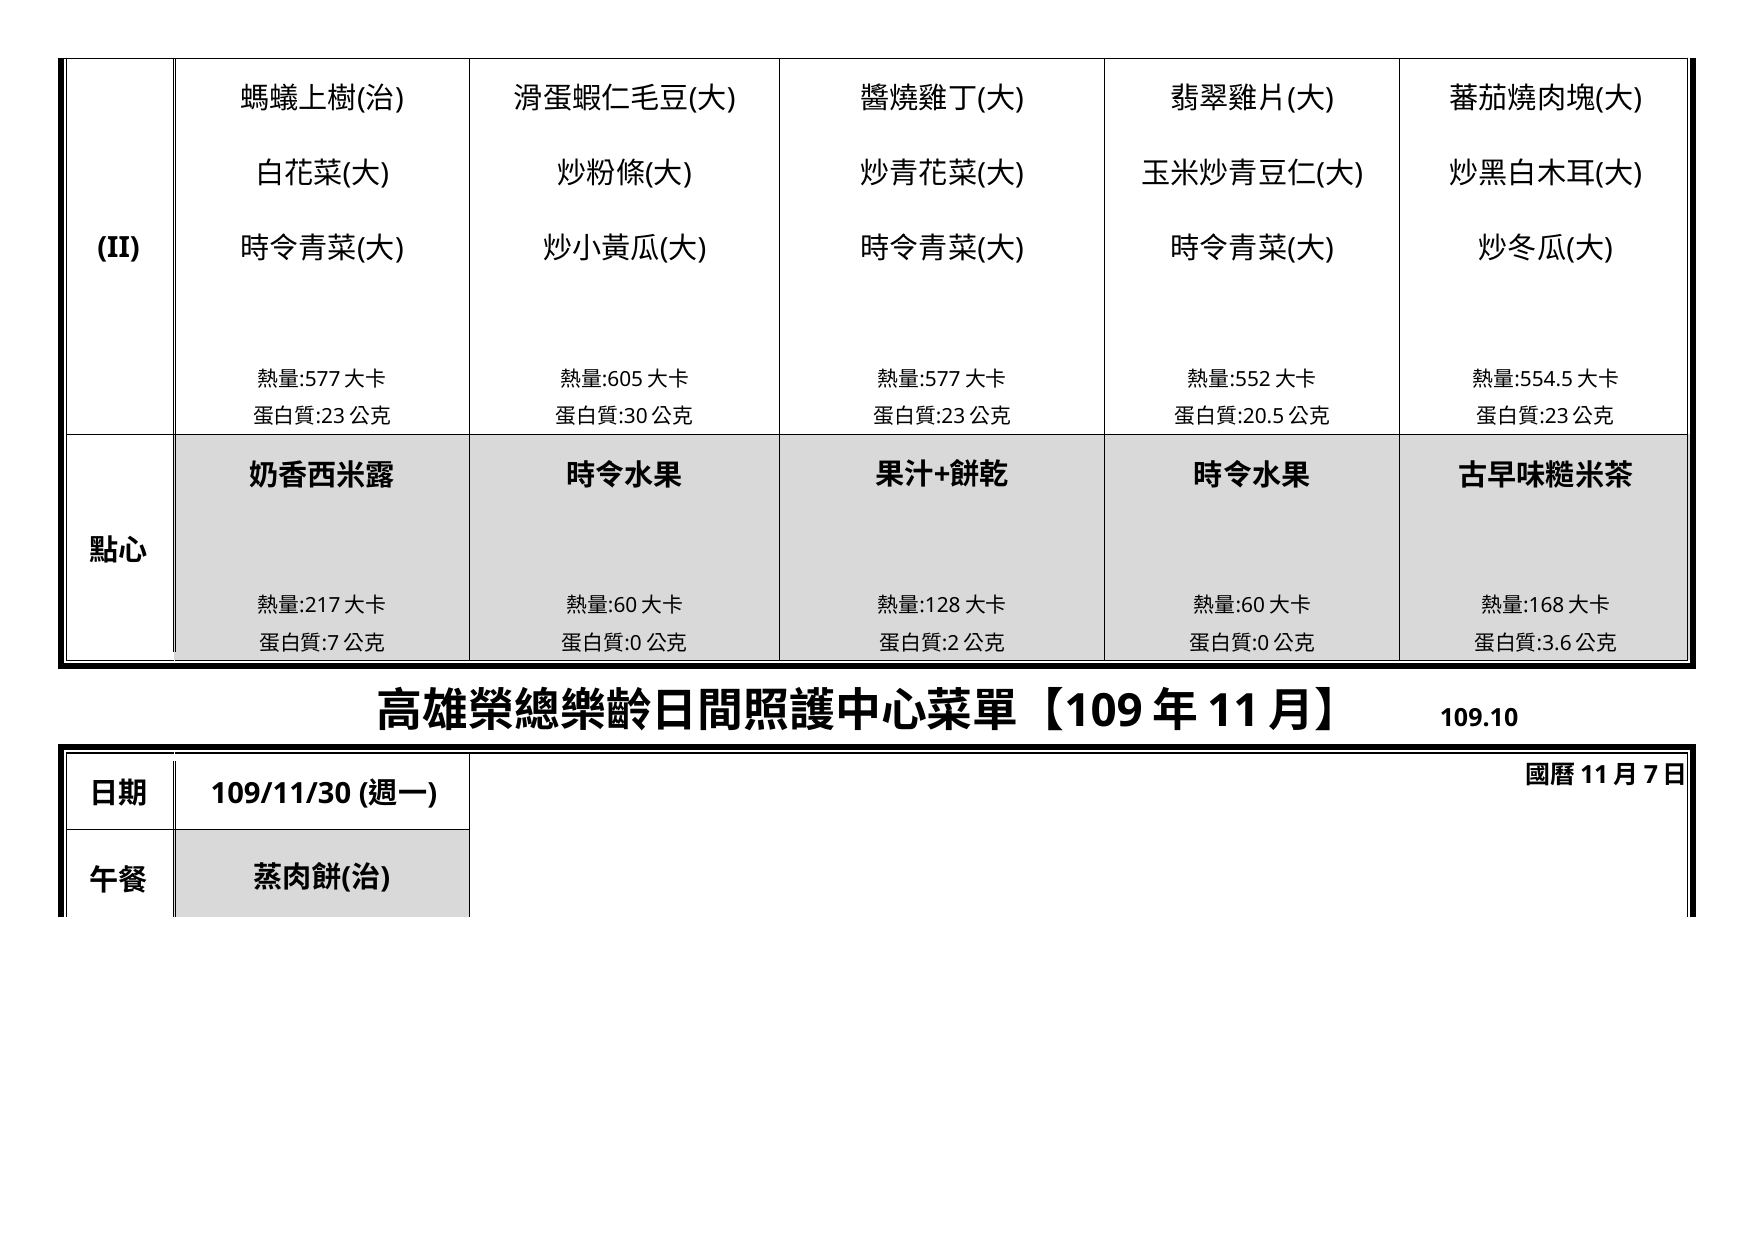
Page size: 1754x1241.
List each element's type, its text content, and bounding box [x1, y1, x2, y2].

table_cell 螞蟻上樹(治) 白花菜(大) 時令青菜(大) 熱量:577大卡 蛋白質:23公克 [176, 59, 469, 434]
table_cell 翡翠雞片(大) 玉米炒青豆仁(大) 時令青菜(大) 熱量:552大卡 蛋白質:20.5公克 [1105, 59, 1399, 434]
table_cell 點心 [67, 435, 174, 660]
table_header 109/11/30 (週一) [174, 753, 469, 828]
text 高雄榮總樂齡日間照護中心菜單【109年11月】 109.10 [59, 669, 1695, 744]
table_cell 滑蛋蝦仁毛豆(大) 炒粉條(大) 炒小黃瓜(大) 熱量:605大卡 蛋白質:30公克 [470, 59, 779, 434]
table_cell 蒸肉餅(治) [176, 830, 469, 917]
table_cell 蕃茄燒肉塊(大) 炒黑白木耳(大) 炒冬瓜(大) 熱量:554.5大卡 蛋白質:23公克 [1400, 59, 1687, 434]
table_header 日期 [67, 754, 174, 828]
table_cell 時令水果 熱量:60大卡 蛋白質:0公克 [470, 435, 779, 660]
table_cell 古早味糙米茶 熱量:168大卡 蛋白質:3.6公克 [1400, 435, 1687, 660]
table_cell 醬燒雞丁(大) 炒青花菜(大) 時令青菜(大) 熱量:577大卡 蛋白質:23公克 [780, 59, 1104, 434]
table_cell 果汁+餅乾 熱量:128大卡 蛋白質:2公克 [780, 435, 1104, 660]
table_header 國曆11月7日 [470, 754, 1687, 917]
table_cell (II) [67, 59, 173, 434]
table_cell 時令水果 熱量:60大卡 蛋白質:0公克 [1105, 435, 1399, 660]
table_cell 奶香西米露 熱量:217大卡 蛋白質:7公克 [174, 435, 469, 660]
table_cell 午餐 [67, 830, 173, 917]
